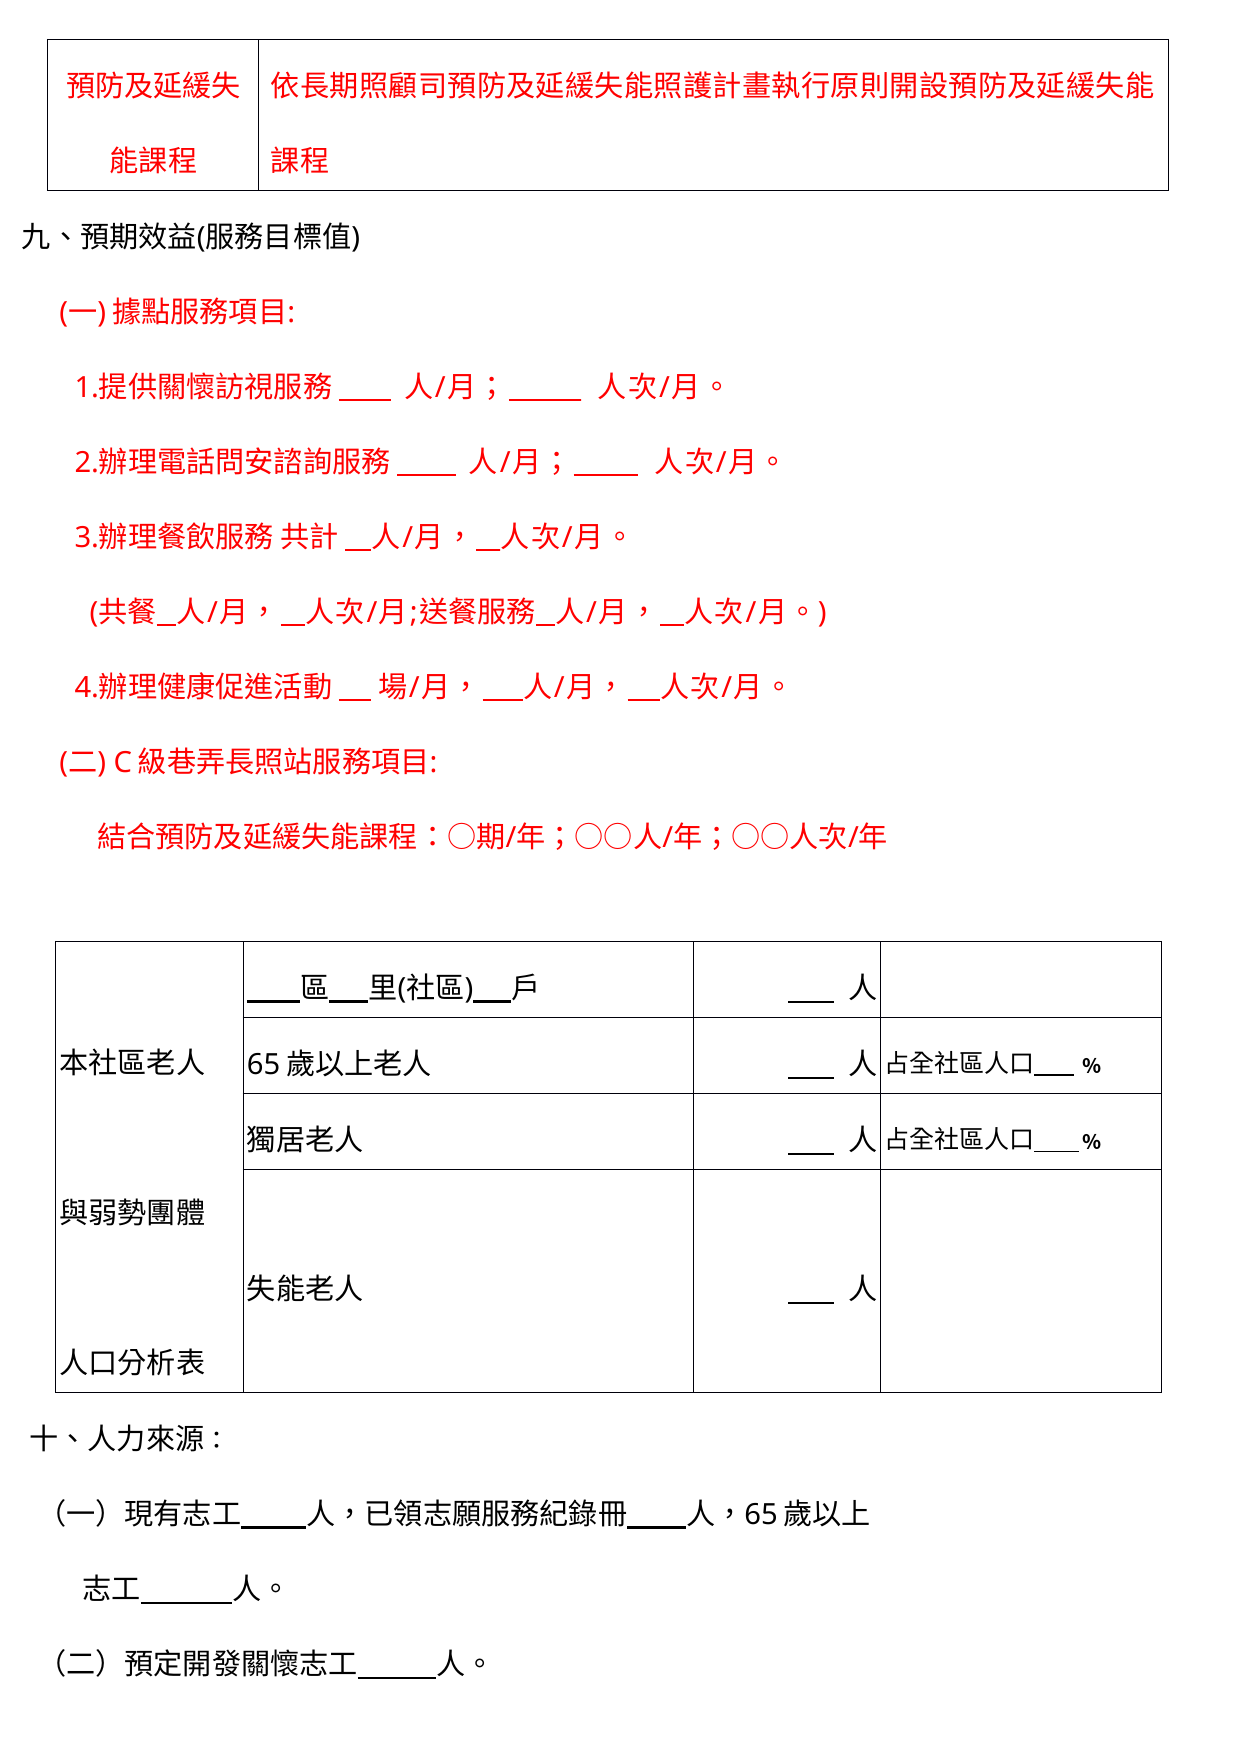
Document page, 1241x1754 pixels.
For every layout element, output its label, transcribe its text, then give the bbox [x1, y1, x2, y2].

text 十、人力來源： [22, 1393, 1181, 1468]
text （一）現有志工 人，已領志願服務紀錄冊 人，65歲以上 [22, 1468, 1181, 1543]
table_header 區 里(社區) 戶 [244, 942, 693, 1017]
table_header [881, 942, 1161, 1017]
text 志工 人。 [22, 1543, 1181, 1618]
table_cell 人 [694, 1018, 880, 1093]
table_header 本社區老人 與弱勢團體 人口分析表 [56, 942, 243, 1392]
text 九、預期效益(服務目標值) [22, 191, 1181, 266]
table_cell 依長期照顧司預防及延緩失能照護計畫執行原則開設預防及延緩失能課程 [259, 40, 1168, 190]
text 2.辦理電話問安諮詢服務 人/月； 人次/月。 [59, 416, 1181, 491]
table_cell 占全社區人口 ﹪ [881, 1018, 1161, 1093]
table_cell [881, 1170, 1161, 1392]
table_cell 人 [694, 1170, 880, 1392]
table_cell 65歲以上老人 [244, 1018, 693, 1093]
table_cell 獨居老人 [244, 1094, 693, 1169]
table_cell 預防及延緩失能課程 [48, 40, 258, 190]
text 1.提供關懷訪視服務 人/月； 人次/月。 [59, 341, 1181, 416]
table_cell 占全社區人口 ﹪ [881, 1094, 1161, 1169]
table_cell 失能老人 [244, 1170, 693, 1392]
text 4.辦理健康促進活動 場/月， 人/月， 人次/月。 [59, 641, 1181, 716]
text (一) 據點服務項目: [59, 266, 1181, 341]
table_cell 人 [694, 1094, 880, 1169]
text （二）預定開發關懷志工 人。 [22, 1618, 1181, 1693]
text 結合預防及延緩失能課程：○期/年；○○人/年；○○人次/年 [59, 791, 1181, 866]
text 3.辦理餐飲服務 共計 人/月， 人次/月。 [59, 491, 1181, 566]
text (共餐 人/月， 人次/月;送餐服務 人/月， 人次/月。) [59, 566, 1181, 641]
text (二) C級巷弄長照站服務項目: [59, 716, 1181, 791]
table_header 人 [694, 942, 880, 1017]
